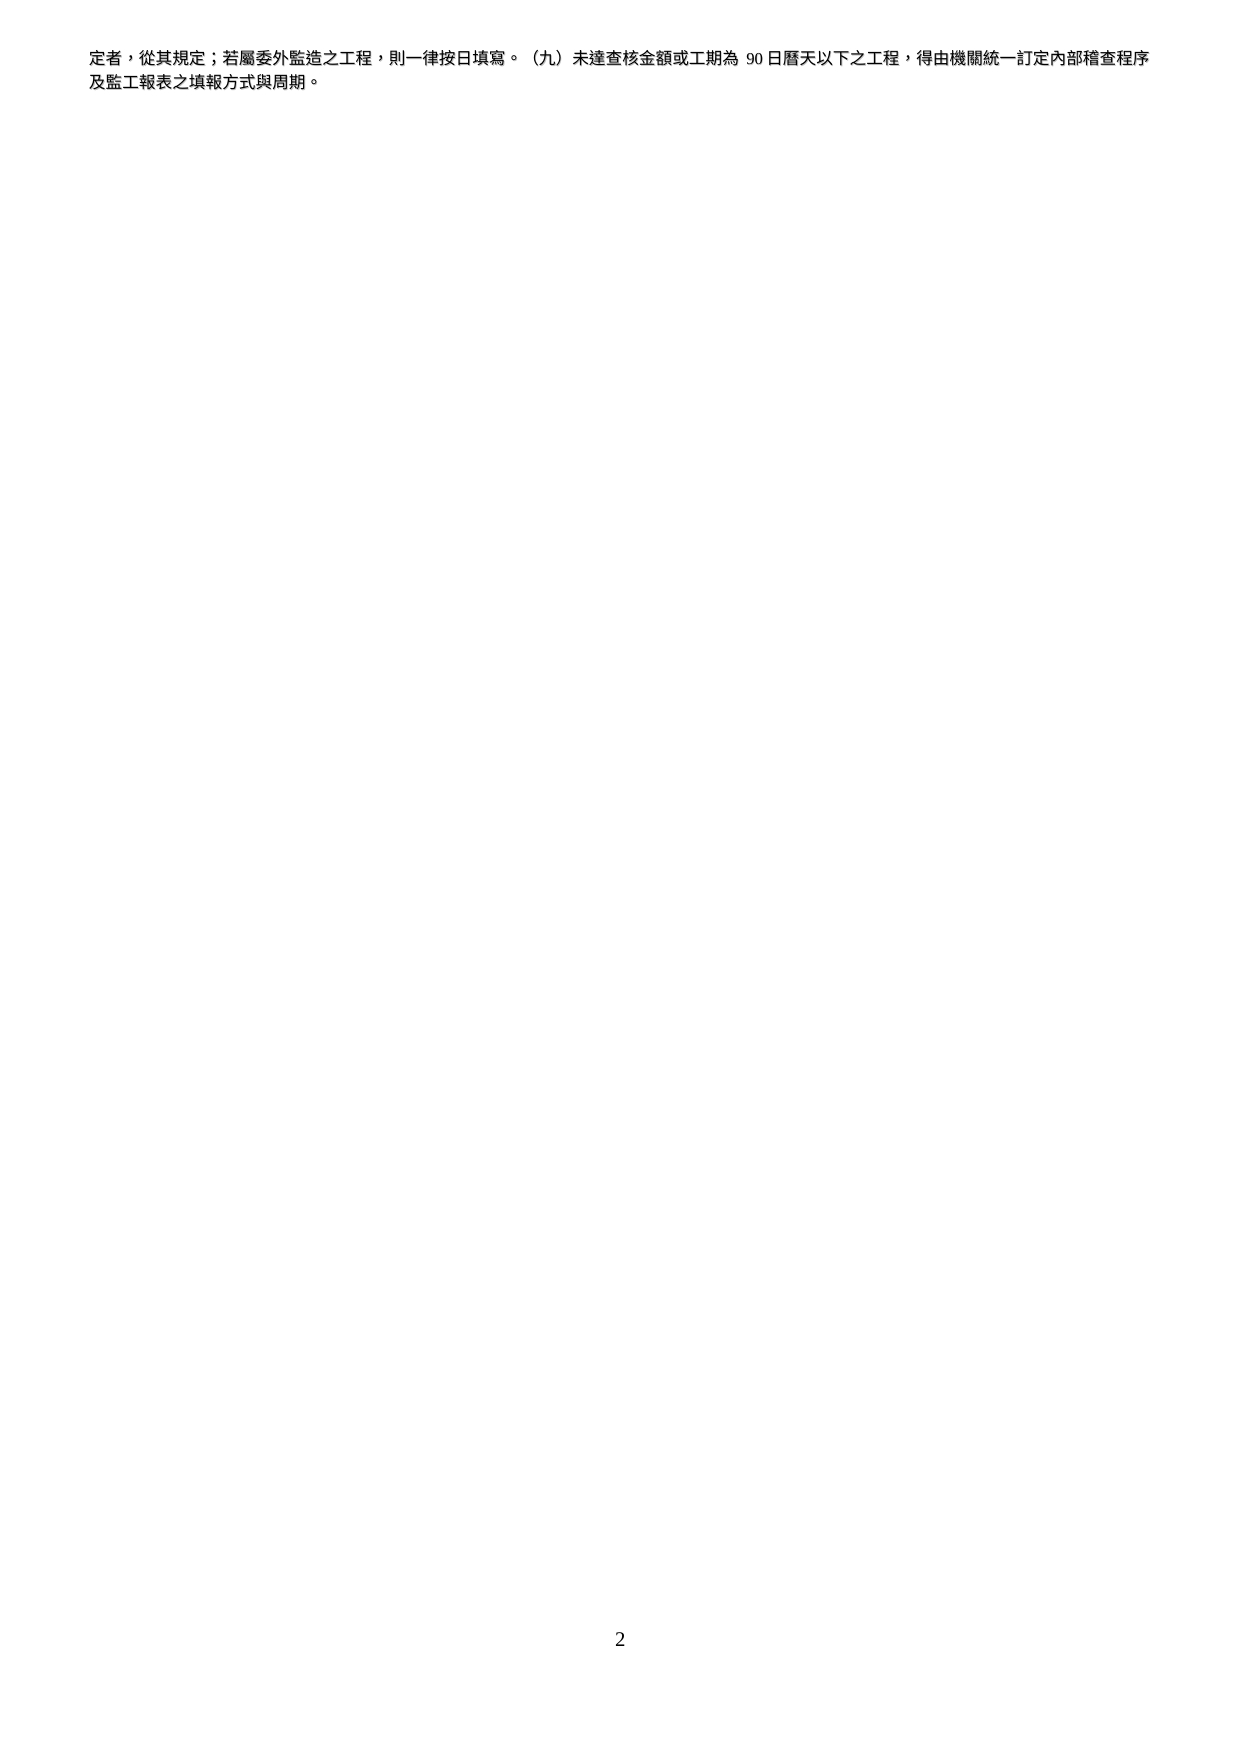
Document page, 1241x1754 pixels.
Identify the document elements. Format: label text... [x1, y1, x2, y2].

text 定者，從其規定；若屬委外監造之工程，則一律按日填寫。（九）未達查核金額或工期為90日曆天以下之工程，得由機關統一訂定內部稽查程序及監工報表之填報方式與周期。 [89, 45, 1152, 93]
